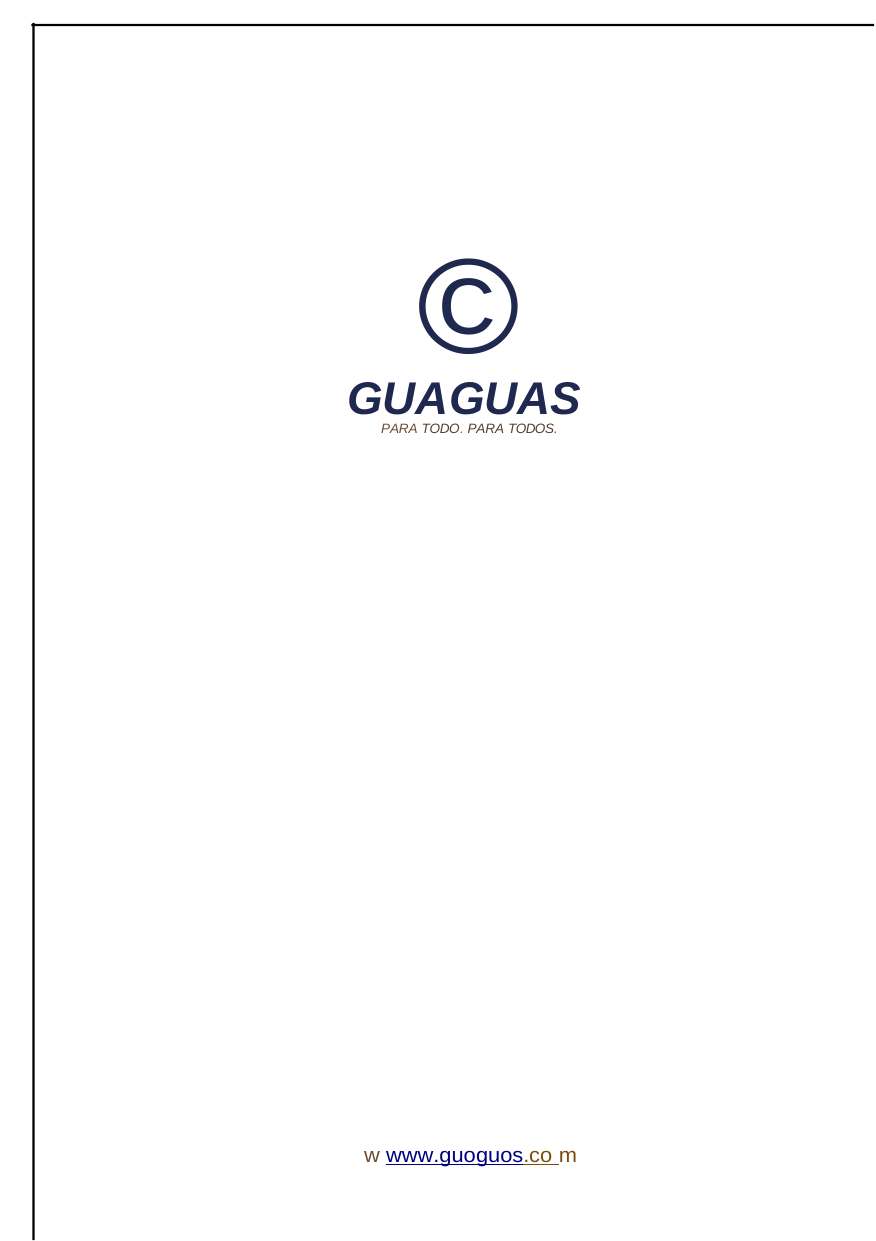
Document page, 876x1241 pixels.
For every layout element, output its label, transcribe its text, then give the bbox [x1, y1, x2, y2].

text GUAGUAS [218, 382, 715, 422]
text PARA TODO. PARA TODOS. [218, 422, 722, 437]
text © [110, 238, 827, 382]
text w www.guoguos.co m [218, 1143, 723, 1167]
